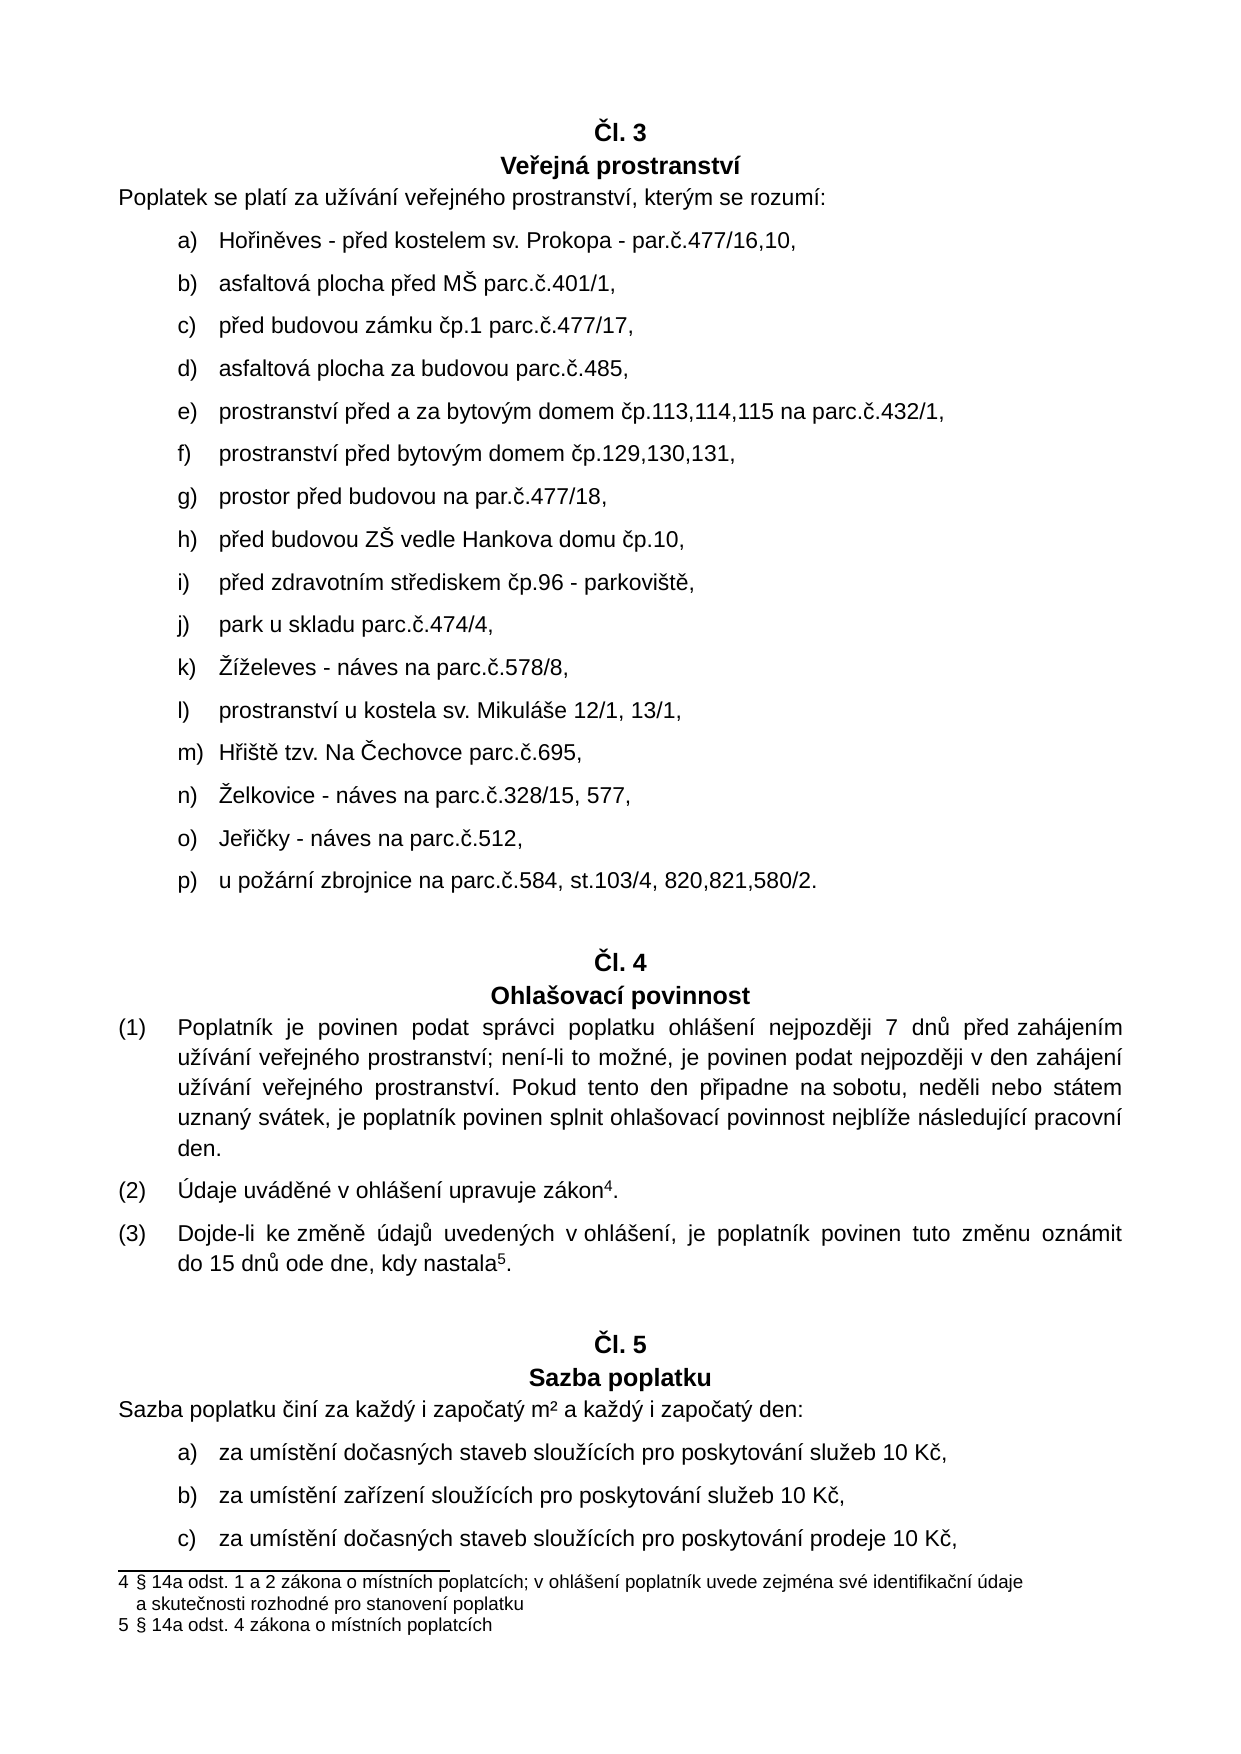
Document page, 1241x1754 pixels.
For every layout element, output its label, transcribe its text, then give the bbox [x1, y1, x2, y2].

subtitle Čl. 5 Sazba poplatku [118, 1330, 1122, 1392]
subtitle Čl. 4 Ohlašovací povinnost [118, 948, 1122, 1009]
list asfaltová plocha před MŠ parc.č.401/1, [177, 269, 1122, 296]
list před budovou zámku čp.1 parc.č.477/17, [177, 312, 1122, 339]
list § 14a odst. 4 zákona o místních poplatcích [118, 1614, 1122, 1635]
list Jeřičky - náves na parc.č.512, [177, 825, 1122, 851]
list u požární zbrojnice na parc.č.584, st.103/4, 820,821,580/2. [177, 867, 1122, 894]
list prostranství před bytovým domem čp.129,130,131, [177, 440, 1122, 467]
text Sazba poplatku činí za každý i započatý m² a každý i započatý den: [118, 1396, 1122, 1423]
list za umístění dočasných staveb sloužících pro poskytování služeb 10 Kč, [177, 1439, 1122, 1466]
list Hořiněves - před kostelem sv. Prokopa - par.č.477/16,10, [177, 227, 1122, 253]
list prostranství u kostela sv. Mikuláše 12/1, 13/1, [177, 697, 1122, 723]
list prostranství před a za bytovým domem čp.113,114,115 na parc.č.432/1, [177, 398, 1122, 424]
list Želkovice - náves na parc.č.328/15, 577, [177, 782, 1122, 808]
list Poplatník je povinen podat správci poplatku ohlášení nejpozději 7 dnů před zahájením užívání veřejného prostranství; není-li to možné, je povinen podat nejpozději v den zahájení užívání veřejného prostranství. Pokud tento den připadne na sobotu, neděli nebo státem uznaný svátek, je poplatník povinen splnit ohlašovací povinnost nejblíže následující pracovní den. [118, 1014, 1122, 1161]
list za umístění dočasných staveb sloužících pro poskytování prodeje 10 Kč, [177, 1524, 1122, 1551]
list za umístění zařízení sloužících pro poskytování služeb 10 Kč, [177, 1482, 1122, 1508]
subtitle Čl. 3 Veřejná prostranství [118, 118, 1122, 180]
list před zdravotním střediskem čp.96 - parkoviště, [177, 568, 1122, 595]
list Údaje uváděné v ohlášení upravuje zákon. [118, 1177, 1122, 1204]
list prostor před budovou na par.č.477/18, [177, 483, 1122, 509]
list park u skladu parc.č.474/4, [177, 611, 1122, 638]
list § 14a odst. 1 a 2 zákona o místních poplatcích; v ohlášení poplatník uvede zejména své identifikační údaje a skutečnosti rozhodné pro stanovení poplatku [118, 1571, 1122, 1614]
list před budovou ZŠ vedle Hankova domu čp.10, [177, 526, 1122, 552]
list asfaltová plocha za budovou parc.č.485, [177, 355, 1122, 381]
text Poplatek se platí za užívání veřejného prostranství, kterým se rozumí: [118, 184, 1122, 211]
list Dojde-li ke změně údajů uvedených v ohlášení, je poplatník povinen tuto změnu oznámit do 15 dnů ode dne, kdy nastala. [118, 1220, 1122, 1277]
list Žíželeves - náves na parc.č.578/8, [177, 654, 1122, 680]
list Hřiště tzv. Na Čechovce parc.č.695, [177, 739, 1122, 766]
